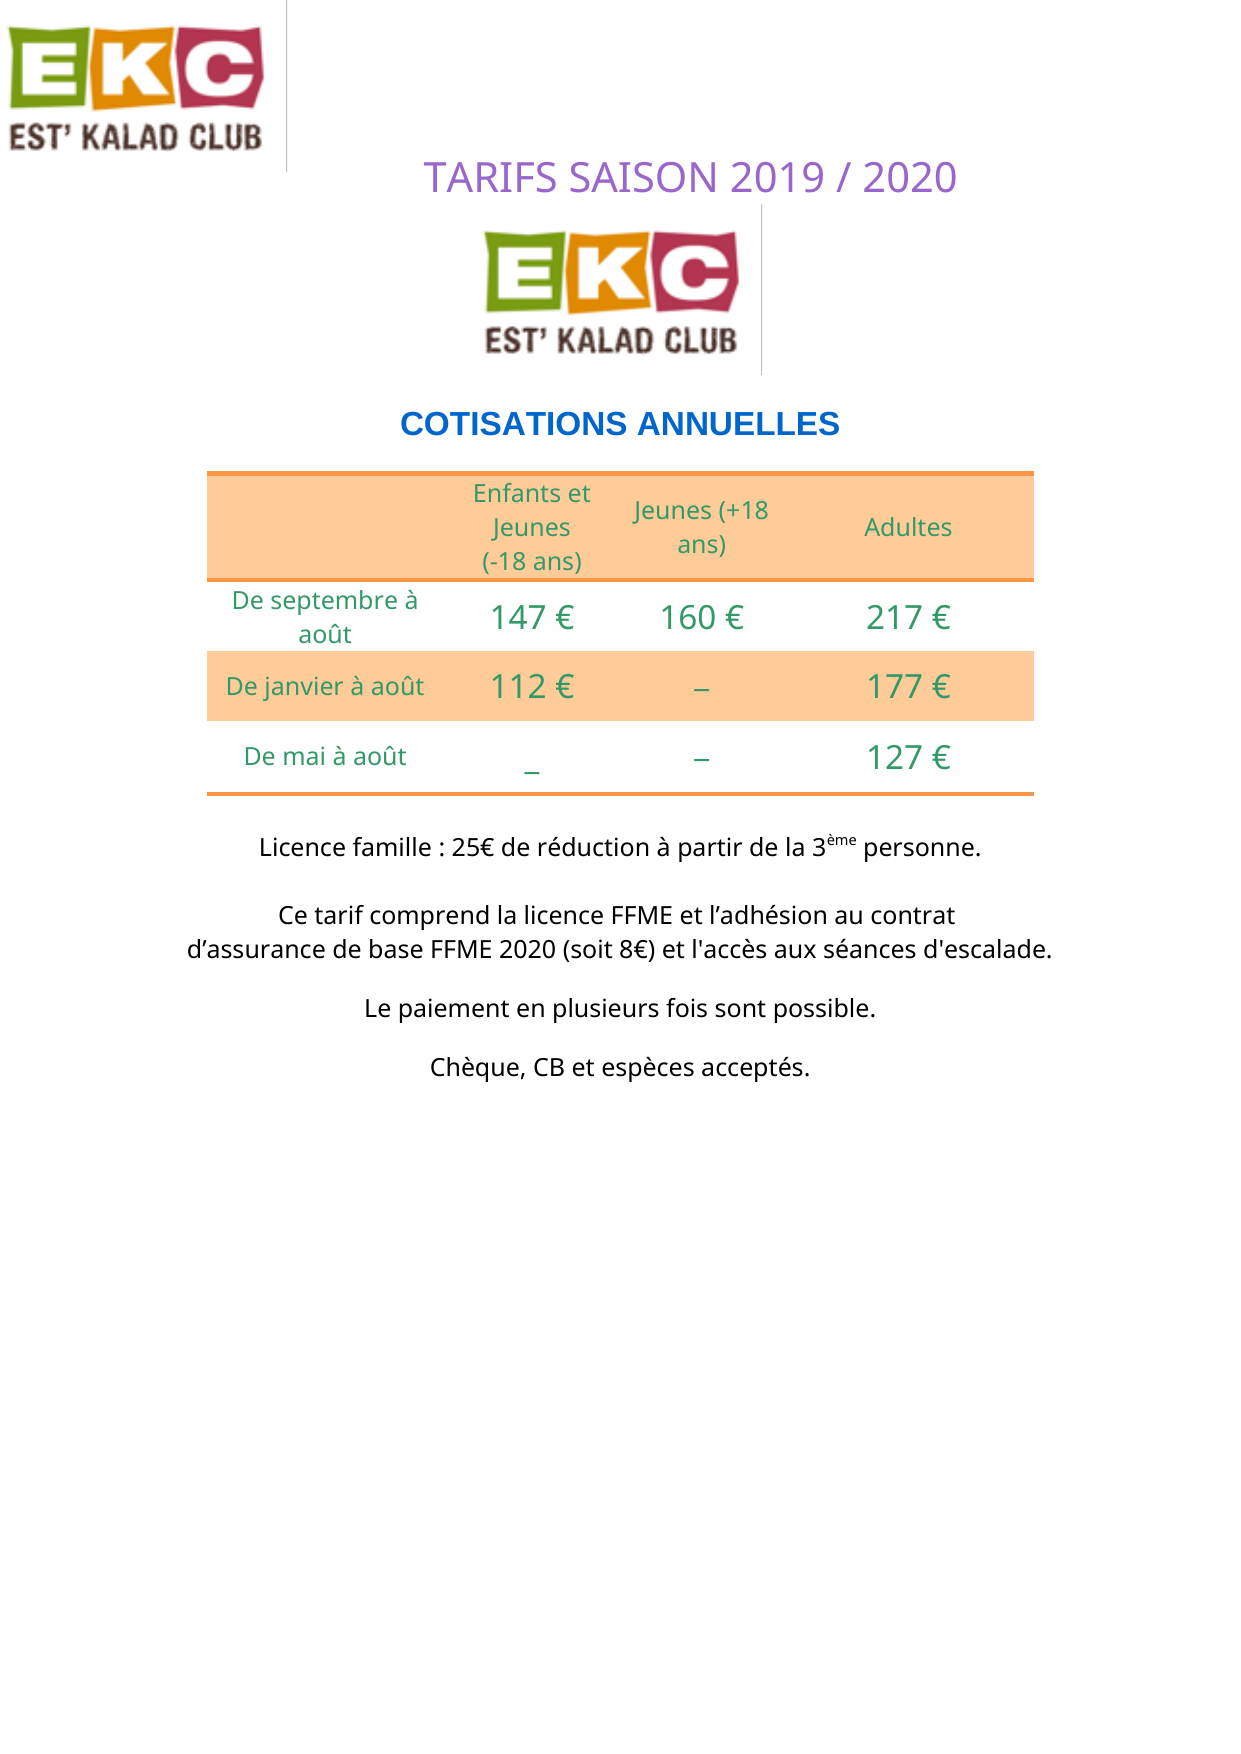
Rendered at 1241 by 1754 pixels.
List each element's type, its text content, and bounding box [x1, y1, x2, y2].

table_cell _ [443, 721, 620, 791]
picture [476, 204, 764, 375]
picture [0, 0, 289, 172]
table_cell 127 € [783, 721, 1034, 791]
table_cell 160 € [620, 582, 783, 651]
table_cell 177 € [783, 651, 1034, 721]
table_cell _ [620, 721, 783, 791]
text Licence famille : 25€ de réduction à partir de la 3ème personne. [148, 830, 1093, 864]
table_header Enfants et Jeunes (-18 ans) [443, 476, 620, 578]
text d’assurance de base FFME 2020 (soit 8€) et l'accès aux séances d'escalade. [148, 932, 1093, 966]
table_header Jeunes (+18 ans) [620, 476, 783, 578]
text Chèque, CB et espèces acceptés. [148, 1050, 1093, 1084]
text COTISATIONS ANNUELLES [148, 404, 1093, 442]
text Le paiement en plusieurs fois sont possible. [148, 991, 1093, 1025]
table_cell 217 € [783, 582, 1034, 651]
text TARIFS SAISON 2019 / 2020 [148, 148, 1093, 204]
table_cell 112 € [443, 651, 620, 721]
table_cell _ [620, 651, 783, 721]
table_cell De janvier à août [207, 651, 443, 721]
table_cell De septembre à août [207, 582, 443, 651]
table_header Adultes [783, 476, 1034, 578]
table_header [207, 476, 443, 578]
table_cell De mai à août [207, 721, 443, 791]
table_cell 147 € [443, 582, 620, 651]
text Ce tarif comprend la licence FFME et l’adhésion au contrat [148, 898, 1093, 932]
